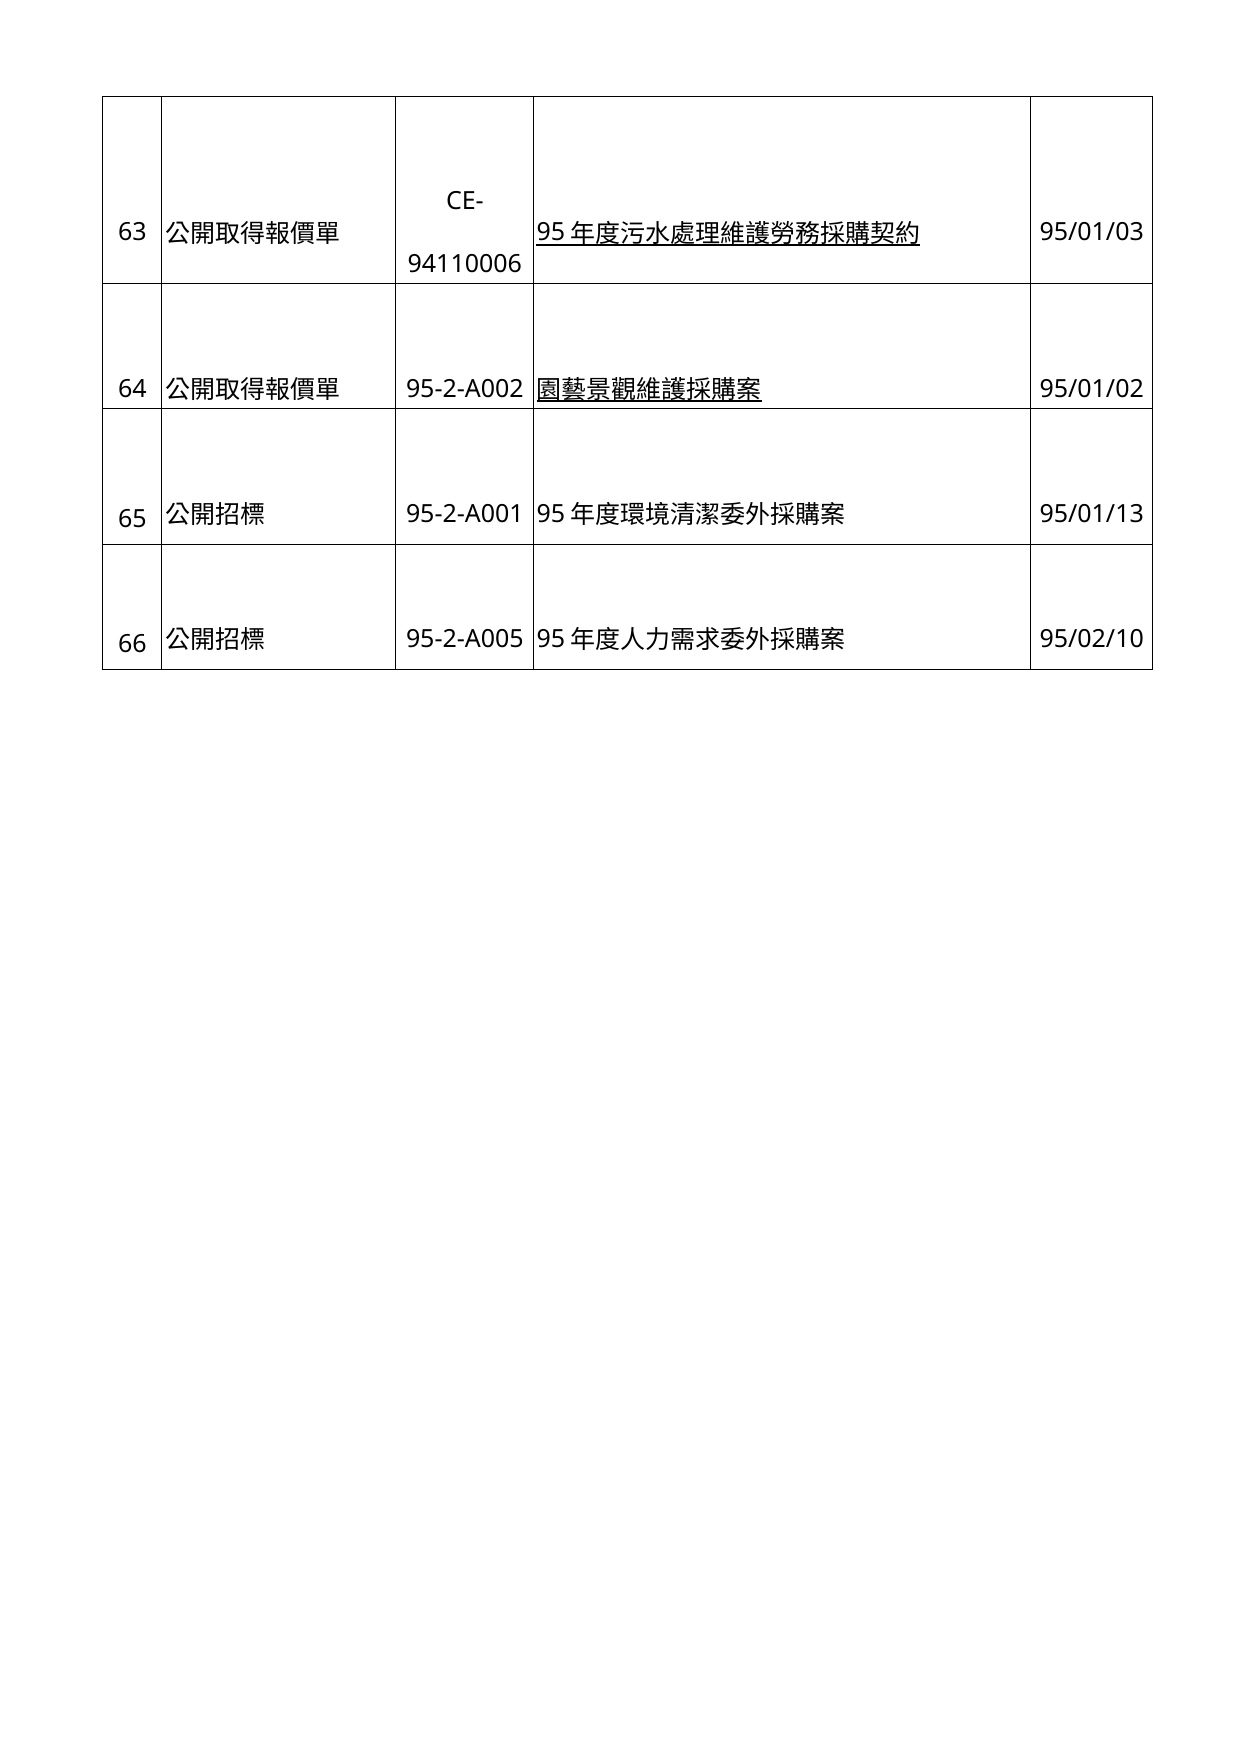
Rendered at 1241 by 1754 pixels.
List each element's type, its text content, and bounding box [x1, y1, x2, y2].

table_cell 63 [103, 97, 161, 283]
table_cell 95年度人力需求委外採購案 [534, 545, 1030, 669]
table_cell CE-94110006 [396, 97, 533, 283]
table_cell 公開取得報價單 [162, 284, 395, 408]
table_cell 95-2-A002 [396, 284, 533, 408]
table_cell 公開招標 [162, 545, 395, 669]
table_cell 園藝景觀維護採購案 [534, 284, 1030, 408]
table_cell 95/01/13 [1031, 409, 1152, 544]
table_cell 65 [103, 409, 161, 544]
table_cell 公開招標 [162, 409, 395, 544]
table_cell 公開取得報價單 [162, 97, 395, 283]
table_cell 95年度污水處理維護勞務採購契約 [534, 97, 1030, 283]
table_cell 95-2-A005 [396, 545, 533, 669]
table_cell 66 [103, 545, 161, 669]
table_cell 95-2-A001 [396, 409, 533, 544]
table_cell 95/01/02 [1031, 284, 1152, 408]
table_cell 95年度環境清潔委外採購案 [534, 409, 1030, 544]
table_cell 95/02/10 [1031, 545, 1152, 669]
table_cell 95/01/03 [1031, 97, 1152, 283]
table_cell 64 [103, 284, 161, 408]
